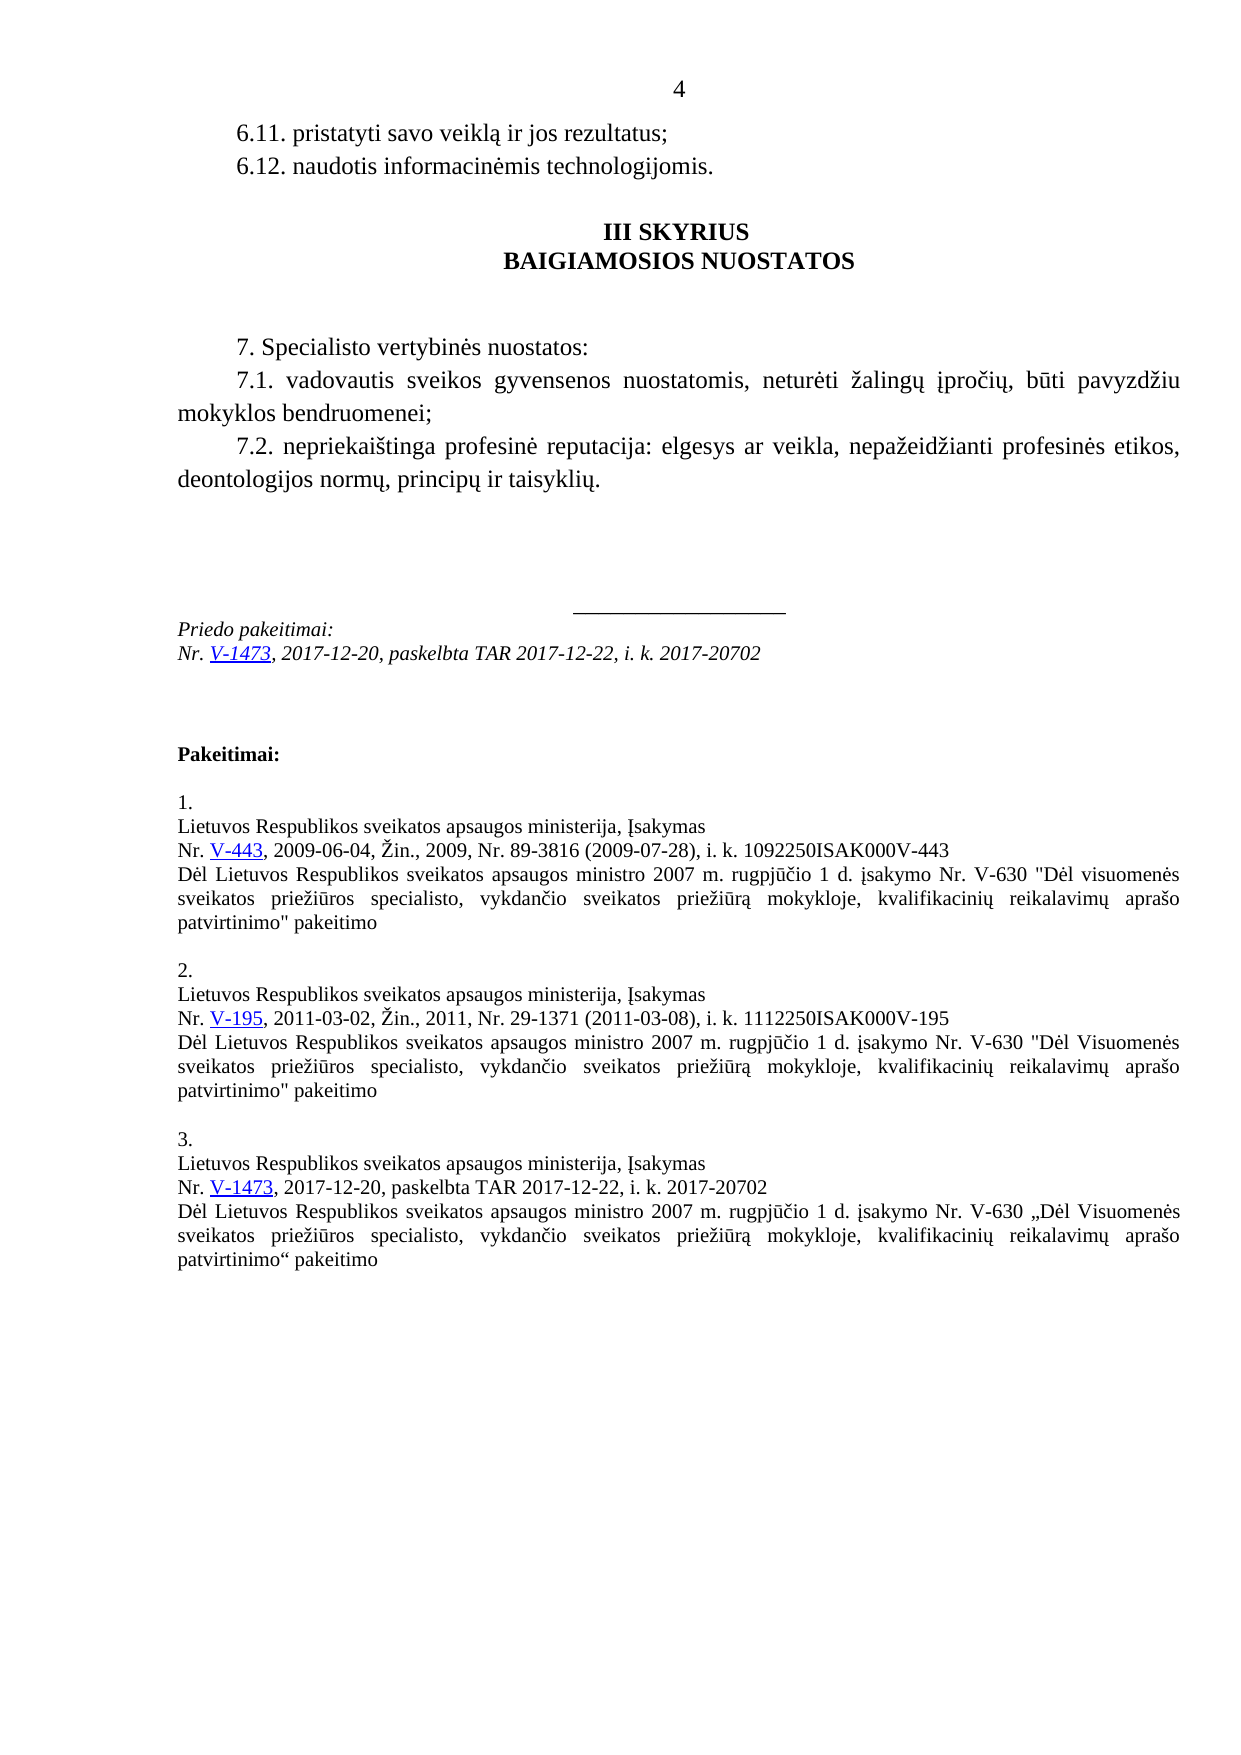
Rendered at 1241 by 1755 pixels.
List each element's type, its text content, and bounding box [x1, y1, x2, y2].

text Pakeitimai: [177, 742, 1181, 766]
text Nr. V-1473, 2017-12-20, paskelbta TAR 2017-12-22, i. k. 2017-20702 [177, 1175, 1181, 1199]
text BAIGIAMOSIOS NUOSTATOS [177, 246, 1181, 275]
text Dėl Lietuvos Respublikos sveikatos apsaugos ministro 2007 m. rugpjūčio 1 d. įsakymo Nr. V-630 „Dėl Visuomenės sveikatos priežiūros specialisto, vykdančio sveikatos priežiūrą mokykloje, kvalifikacinių reikalavimų aprašo patvirtinimo“ pakeitimo [177, 1199, 1181, 1271]
text 2. [177, 958, 1181, 982]
text Dėl Lietuvos Respublikos sveikatos apsaugos ministro 2007 m. rugpjūčio 1 d. įsakymo Nr. V-630 "Dėl visuomenės sveikatos priežiūros specialisto, vykdančio sveikatos priežiūrą mokykloje, kvalifikacinių reikalavimų aprašo patvirtinimo" pakeitimo [177, 862, 1181, 934]
text Dėl Lietuvos Respublikos sveikatos apsaugos ministro 2007 m. rugpjūčio 1 d. įsakymo Nr. V-630 "Dėl Visuomenės sveikatos priežiūros specialisto, vykdančio sveikatos priežiūrą mokykloje, kvalifikacinių reikalavimų aprašo patvirtinimo" pakeitimo [177, 1030, 1181, 1102]
text III SKYRIUS [177, 217, 1181, 246]
text 7.1. vadovautis sveikos gyvensenos nuostatomis, neturėti žalingų įpročių, būti pavyzdžiu mokyklos bendruomenei; [177, 365, 1181, 427]
text 3. [177, 1127, 1181, 1151]
text Lietuvos Respublikos sveikatos apsaugos ministerija, Įsakymas [177, 1151, 1181, 1175]
text 6.12. naudotis informacinėmis technologijomis. [177, 151, 1181, 180]
text Nr. V-195, 2011-03-02, Žin., 2011, Nr. 29-1371 (2011-03-08), i. k. 1112250ISAK000V-195 [177, 1006, 1181, 1030]
text 7.2. nepriekaištinga profesinė reputacija: elgesys ar veikla, nepažeidžianti profesinės etikos, deontologijos normų, principų ir taisyklių. [177, 431, 1181, 493]
text _________________ [177, 588, 1181, 617]
text Nr. V-1473, 2017-12-20, paskelbta TAR 2017-12-22, i. k. 2017-20702 [177, 641, 1181, 665]
text Nr. V-443, 2009-06-04, Žin., 2009, Nr. 89-3816 (2009-07-28), i. k. 1092250ISAK000V-443 [177, 838, 1181, 862]
text Priedo pakeitimai: [177, 617, 1181, 641]
text 7. Specialisto vertybinės nuostatos: [177, 332, 1181, 361]
text 6.11. pristatyti savo veiklą ir jos rezultatus; [177, 118, 1181, 147]
text 1. [177, 790, 1181, 814]
text Lietuvos Respublikos sveikatos apsaugos ministerija, Įsakymas [177, 982, 1181, 1006]
text Lietuvos Respublikos sveikatos apsaugos ministerija, Įsakymas [177, 814, 1181, 838]
